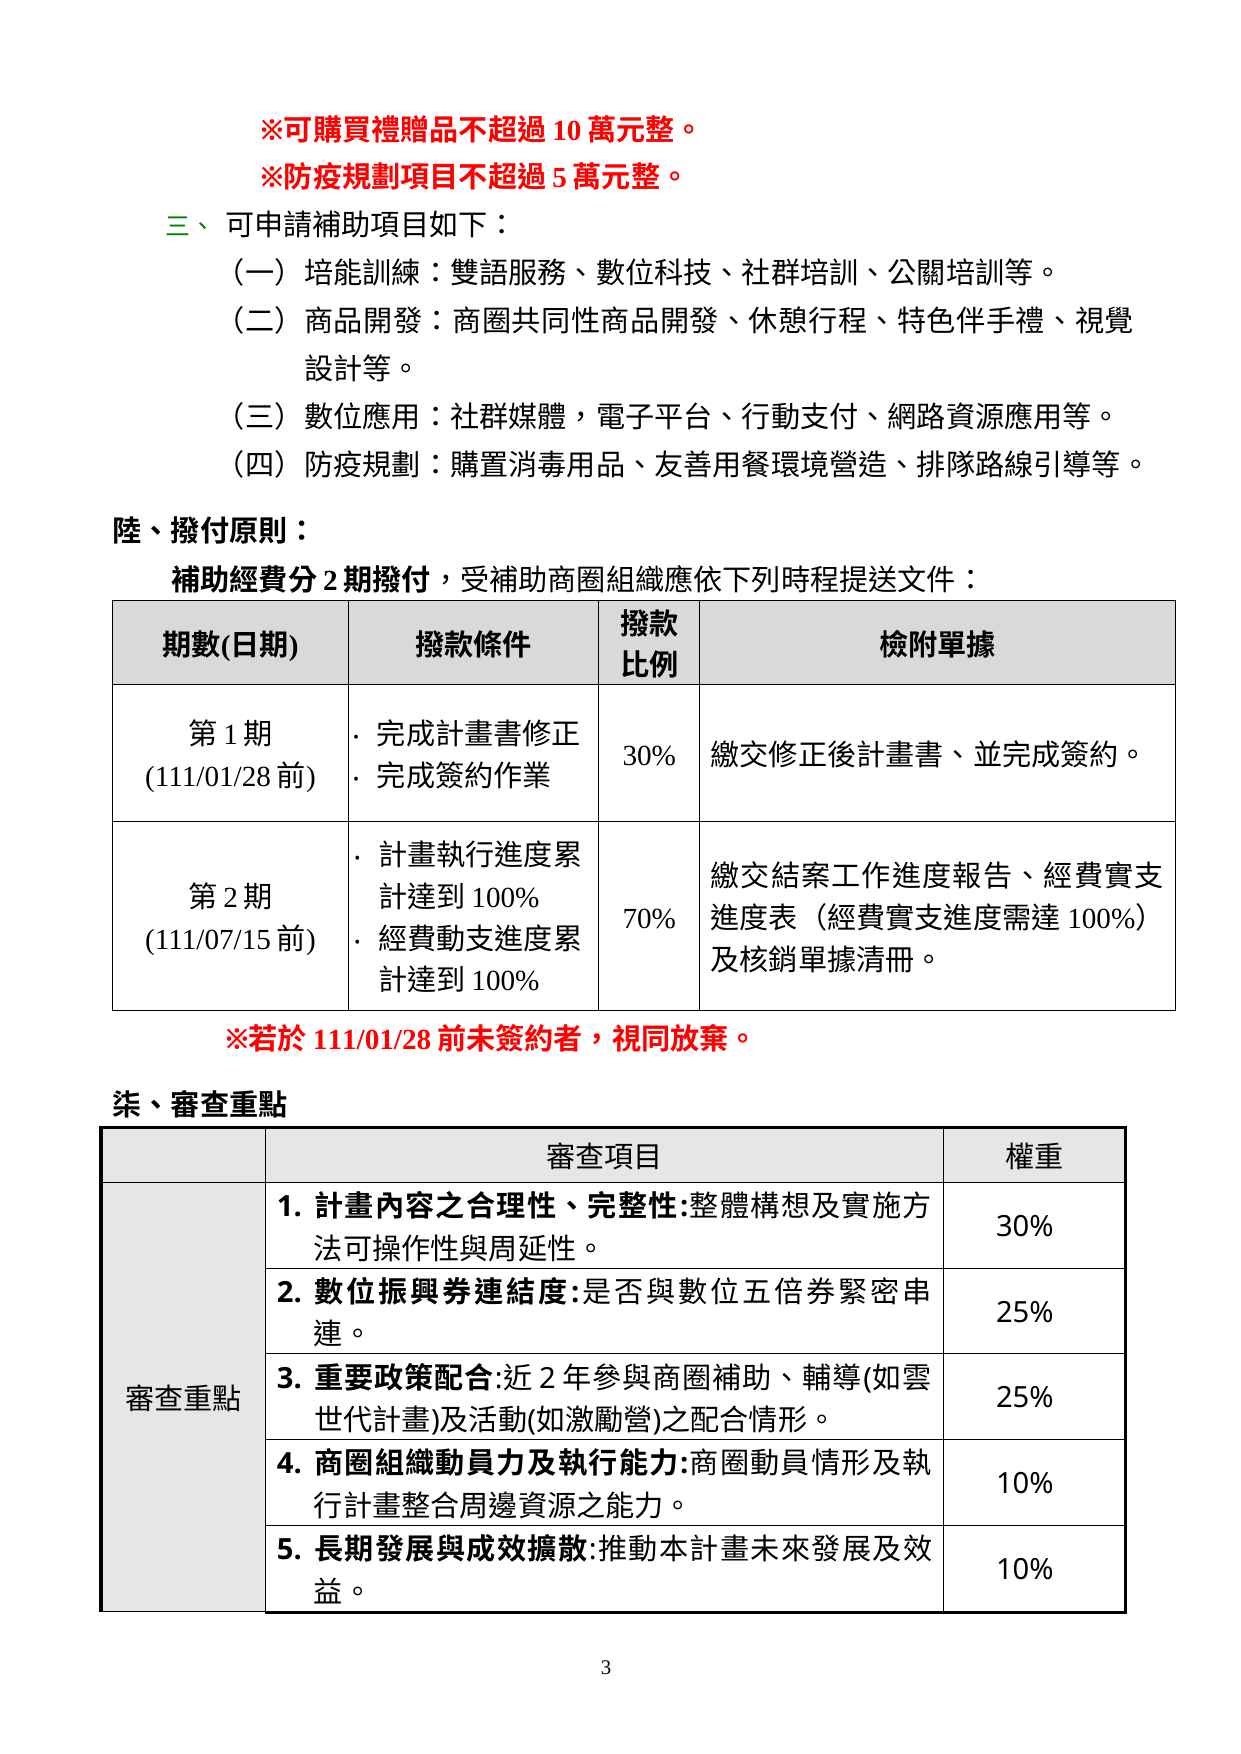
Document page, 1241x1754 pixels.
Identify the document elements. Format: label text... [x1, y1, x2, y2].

table_cell 商圈組織動員力及執行能力:商圈動員情形及執行計畫整合周邊資源之能力。 [266, 1440, 943, 1525]
table_cell 第2期 (111/07/15前) [113, 822, 348, 1010]
table_cell 30% [944, 1183, 1124, 1267]
subtitle 防疫規劃：購置消毒用品、友善用餐環境營造、排隊路線引導等。 [216, 437, 1137, 485]
table_cell 10% [944, 1440, 1124, 1525]
table_header 期數(日期) [113, 601, 348, 684]
table_header 檢附單據 [700, 601, 1175, 684]
table_cell 25% [944, 1269, 1124, 1353]
subtitle 商品開發：商圈共同性商品開發、休憩行程、特色伴手禮、視覺設計等。 [216, 293, 1137, 389]
table_cell 重要政策配合:近2年參與商圈補助、輔導(如雲世代計畫)及活動(如激勵營)之配合情形。 [266, 1354, 943, 1439]
table_cell 繳交結案工作進度報告、經費實支進度表（經費實支進度需達100%）及核銷單據清冊。 [700, 822, 1175, 1010]
table_cell 第1期 (111/01/28前) [113, 685, 348, 821]
table_header 撥款比例 [599, 601, 699, 684]
subtitle 可申請補助項目如下： [166, 197, 1137, 245]
table_header [103, 1129, 265, 1182]
subtitle ※可購買禮贈品不超過10萬元整。 [260, 102, 1137, 149]
table_cell 數位振興券連結度:是否與數位五倍券緊密串連。 [266, 1269, 943, 1353]
subtitle 數位應用：社群媒體，電子平台、行動支付、網路資源應用等。 [216, 389, 1137, 437]
table_header 權重 [944, 1129, 1124, 1182]
table_cell 計畫內容之合理性、完整性:整體構想及實施方法可操作性與周延性。 [266, 1183, 943, 1267]
table_cell 審查重點 [103, 1183, 265, 1611]
table_cell 完成計畫書修正 完成簽約作業 [349, 685, 598, 821]
subtitle 培能訓練：雙語服務、數位科技、社群培訓、公關培訓等。 [216, 245, 1137, 293]
table_header 撥款條件 [349, 601, 598, 684]
table_cell 30% [599, 685, 699, 821]
table_cell 計畫執行進度累計達到100% 經費動支進度累計達到100% [349, 822, 598, 1010]
table_cell 長期發展與成效擴散:推動本計畫未來發展及效益。 [266, 1526, 943, 1611]
subtitle ※防疫規劃項目不超過5萬元整。 [260, 149, 1137, 197]
table_cell 繳交修正後計畫書、並完成簽約。 [700, 685, 1175, 821]
subtitle ※若於111/01/28前未簽約者，視同放棄。 [225, 1011, 1137, 1059]
table_cell 70% [599, 822, 699, 1010]
subtitle 撥付原則： [112, 502, 1137, 552]
table_cell 10% [944, 1526, 1124, 1611]
table_cell 25% [944, 1354, 1124, 1439]
subtitle 補助經費分2期撥付，受補助商圈組織應依下列時程提送文件： [171, 552, 1137, 600]
subtitle 審查重點 [112, 1076, 1137, 1126]
table_header 審查項目 [266, 1129, 943, 1182]
